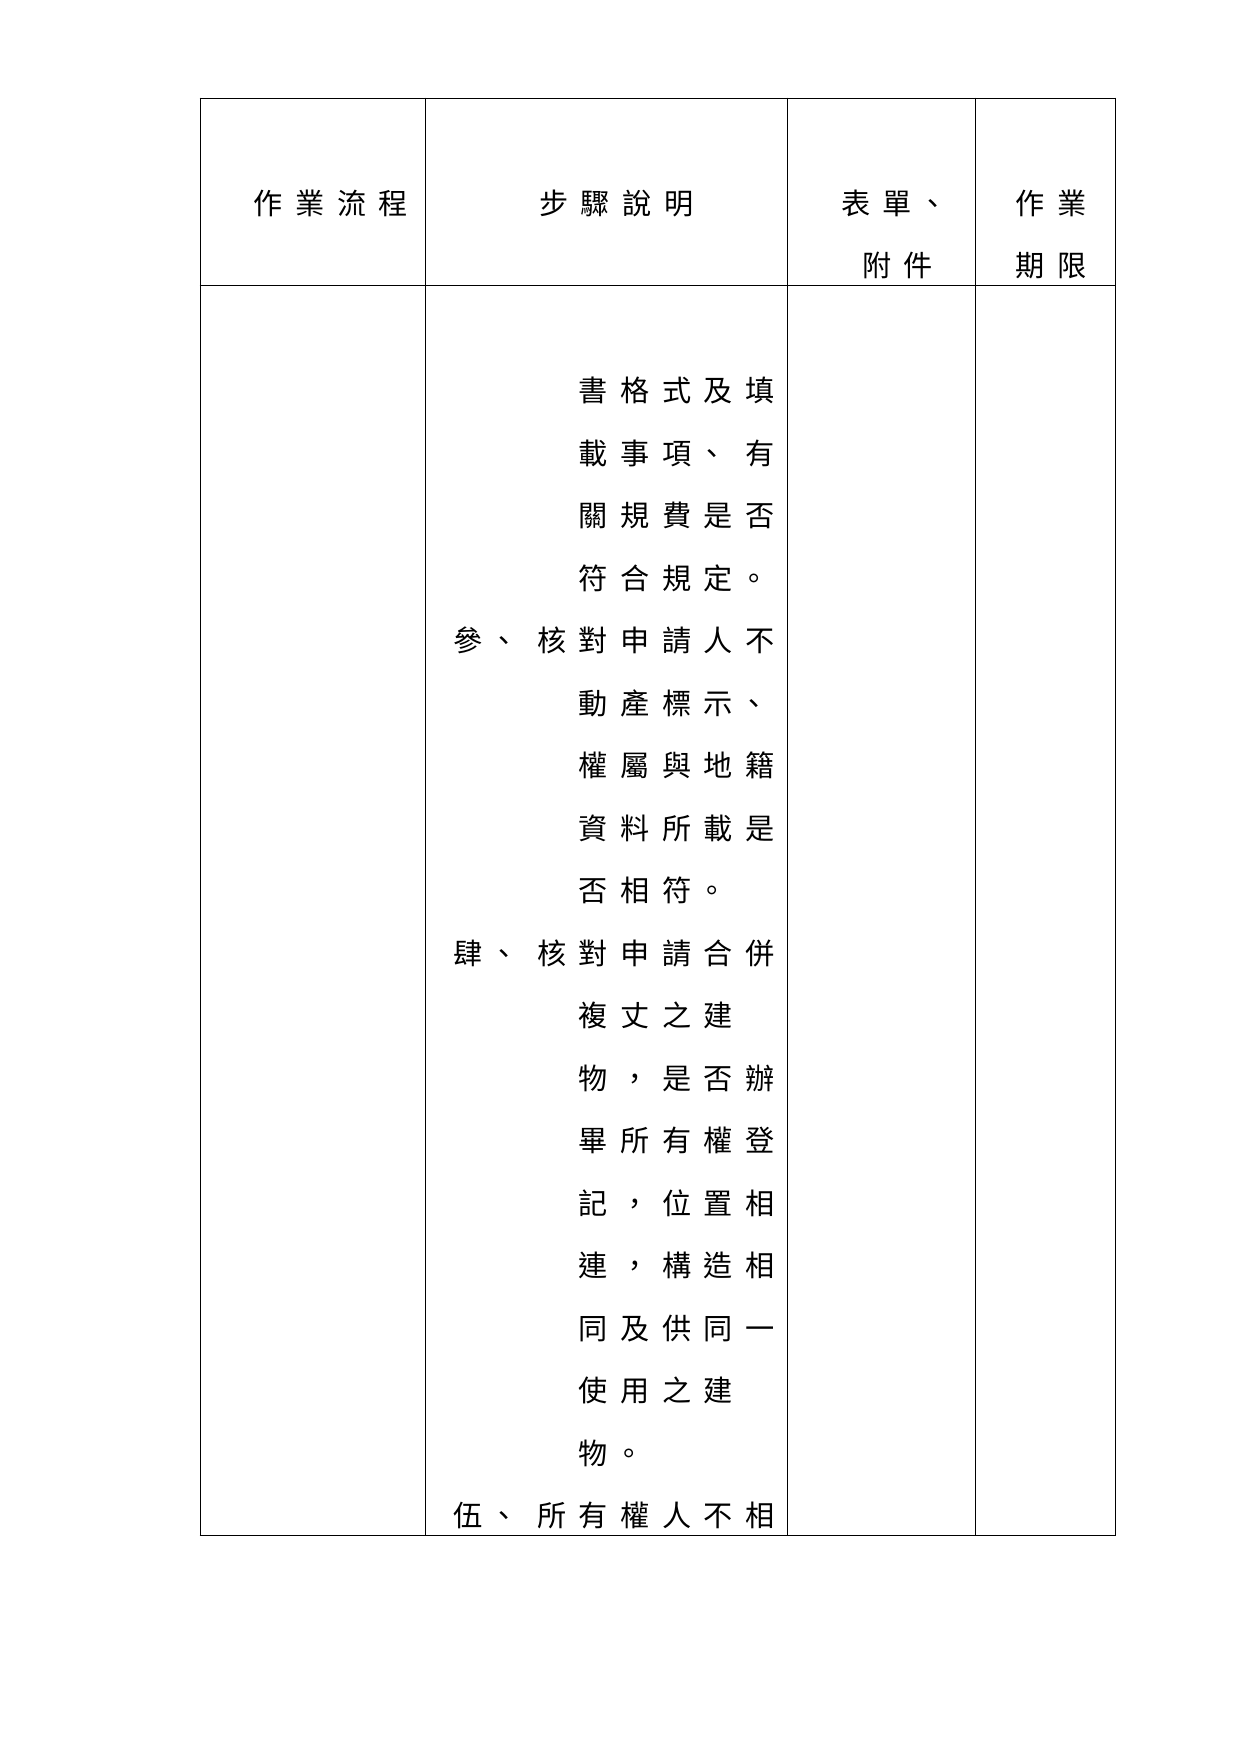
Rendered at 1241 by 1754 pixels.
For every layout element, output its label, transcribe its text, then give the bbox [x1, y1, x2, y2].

table_header 作業期限 [976, 99, 1115, 285]
table_header 作業流程 [201, 99, 425, 285]
table_cell [788, 286, 975, 1535]
table_cell [976, 286, 1115, 1535]
table_cell [201, 286, 425, 1535]
table_cell 依「土地法」、「地籍測量實施規則」、「辦理土地複丈與建物測量補充規定」、「土地複丈費及建築改量物測量費標準」等相關法令規定予以審查。 核對應提文件、申請人資格、代理人權限、建物測量申請書格式及填載事項、有關規費是否符合規定。 核對申請人不動產標示、權屬與地籍資料所載是否相符。 核對申請合併複丈之建物，是否辦畢所有權登記，位置相連，構造相同及供同一使用之建物。 所有權人不相同之建物合併時，是否檢附協議書。 設定有他項權利之建物申請合併時，是否檢附他項權利人同意書。 複丈案件經審查有誤即通知補正 [426, 286, 787, 1535]
table_header 表單、附件 [788, 99, 975, 285]
table_header 步驟說明 [426, 99, 787, 285]
